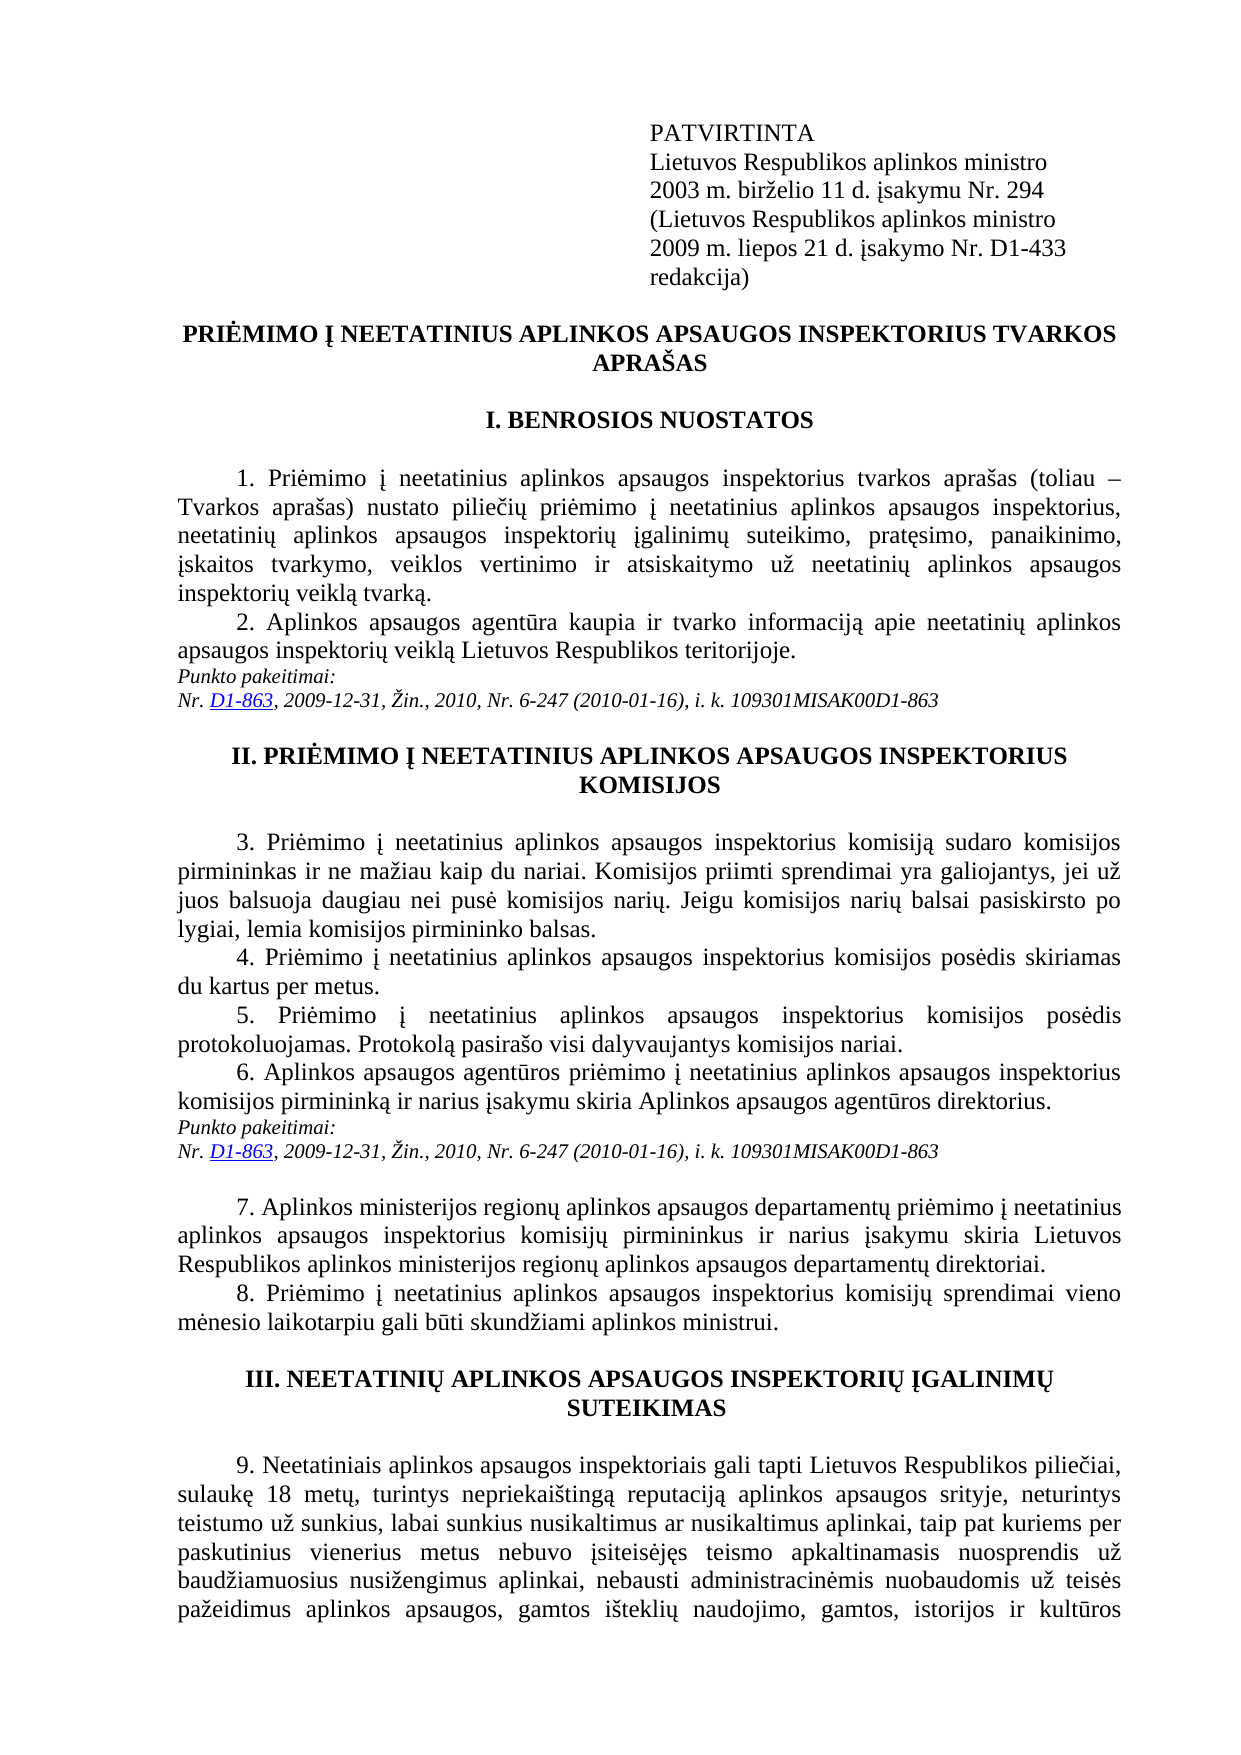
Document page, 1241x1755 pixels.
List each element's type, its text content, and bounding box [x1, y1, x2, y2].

text 3. Priėmimo į neetatinius aplinkos apsaugos inspektorius komisiją sudaro komisijos pirmininkas ir ne mažiau kaip du nariai. Komisijos priimti sprendimai yra galiojantys, jei už juos balsuoja daugiau nei pusė komisijos narių. Jeigu komisijos narių balsai pasiskirsto po lygiai, lemia komisijos pirmininko balsas. [177, 827, 1122, 942]
text 5. Priėmimo į neetatinius aplinkos apsaugos inspektorius komisijos posėdis protokoluojamas. Protokolą pasirašo visi dalyvaujantys komisijos nariai. [177, 1000, 1122, 1057]
text 2003 m. birželio 11 d. įsakymu Nr. 294 [649, 176, 1122, 204]
text PATVIRTINTA [649, 118, 1122, 147]
text II. PRIĖMIMO Į NEETATINIUS APLINKOS APSAUGOS INSPEKTORIUS KOMISIJOS [177, 741, 1122, 799]
text Nr. D1-863, 2009-12-31, Žin., 2010, Nr. 6-247 (2010-01-16), i. k. 109301MISAK00D1-863 [177, 1139, 1122, 1163]
text III. NEETATINIŲ APLINKOS APSAUGOS INSPEKTORIŲ ĮGALINIMŲ SUTEIKIMAS [177, 1364, 1122, 1422]
text Nr. D1-863, 2009-12-31, Žin., 2010, Nr. 6-247 (2010-01-16), i. k. 109301MISAK00D1-863 [177, 688, 1122, 712]
text 7. Aplinkos ministerijos regionų aplinkos apsaugos departamentų priėmimo į neetatinius aplinkos apsaugos inspektorius komisijų pirmininkus ir narius įsakymu skiria Lietuvos Respublikos aplinkos ministerijos regionų aplinkos apsaugos departamentų direktoriai. [177, 1192, 1122, 1278]
text (Lietuvos Respublikos aplinkos ministro [649, 204, 1122, 233]
text 9. Neetatiniais aplinkos apsaugos inspektoriais gali tapti Lietuvos Respublikos piliečiai, sulaukę 18 metų, turintys nepriekaištingą reputaciją aplinkos apsaugos srityje, neturintys teistumo už sunkius, labai sunkius nusikaltimus ar nusikaltimus aplinkai, taip pat kuriems per paskutinius vienerius metus nebuvo įsiteisėjęs teismo apkaltinamasis nuosprendis už baudžiamuosius nusižengimus aplinkai, nebausti administracinėmis nuobaudomis už teisės pažeidimus aplinkos apsaugos, gamtos išteklių naudojimo, gamtos, istorijos ir kultūros [177, 1451, 1122, 1623]
text 2. Aplinkos apsaugos agentūra kaupia ir tvarko informaciją apie neetatinių aplinkos apsaugos inspektorių veiklą Lietuvos Respublikos teritorijoje. [177, 607, 1122, 664]
text 2009 m. liepos 21 d. įsakymo Nr. D1-433 redakcija) [649, 233, 1122, 291]
text 4. Priėmimo į neetatinius aplinkos apsaugos inspektorius komisijos posėdis skiriamas du kartus per metus. [177, 942, 1122, 1000]
text Lietuvos Respublikos aplinkos ministro [649, 147, 1122, 176]
text PRIĖMIMO Į NEETATINIUS APLINKOS APSAUGOS INSPEKTORIUS TVARKOS APRAŠAS [177, 319, 1122, 377]
text 1. Priėmimo į neetatinius aplinkos apsaugos inspektorius tvarkos aprašas (toliau – Tvarkos aprašas) nustato piliečių priėmimo į neetatinius aplinkos apsaugos inspektorius, neetatinių aplinkos apsaugos inspektorių įgalinimų suteikimo, pratęsimo, panaikinimo, įskaitos tvarkymo, veiklos vertinimo ir atsiskaitymo už neetatinių aplinkos apsaugos inspektorių veiklą tvarką. [177, 463, 1122, 607]
text Punkto pakeitimai: [177, 664, 1122, 688]
text I. Benrosios nuostatos [177, 406, 1122, 434]
text 8. Priėmimo į neetatinius aplinkos apsaugos inspektorius komisijų sprendimai vieno mėnesio laikotarpiu gali būti skundžiami aplinkos ministrui. [177, 1278, 1122, 1336]
text 6. Aplinkos apsaugos agentūros priėmimo į neetatinius aplinkos apsaugos inspektorius komisijos pirmininką ir narius įsakymu skiria Aplinkos apsaugos agentūros direktorius. [177, 1057, 1122, 1115]
text Punkto pakeitimai: [177, 1115, 1122, 1139]
